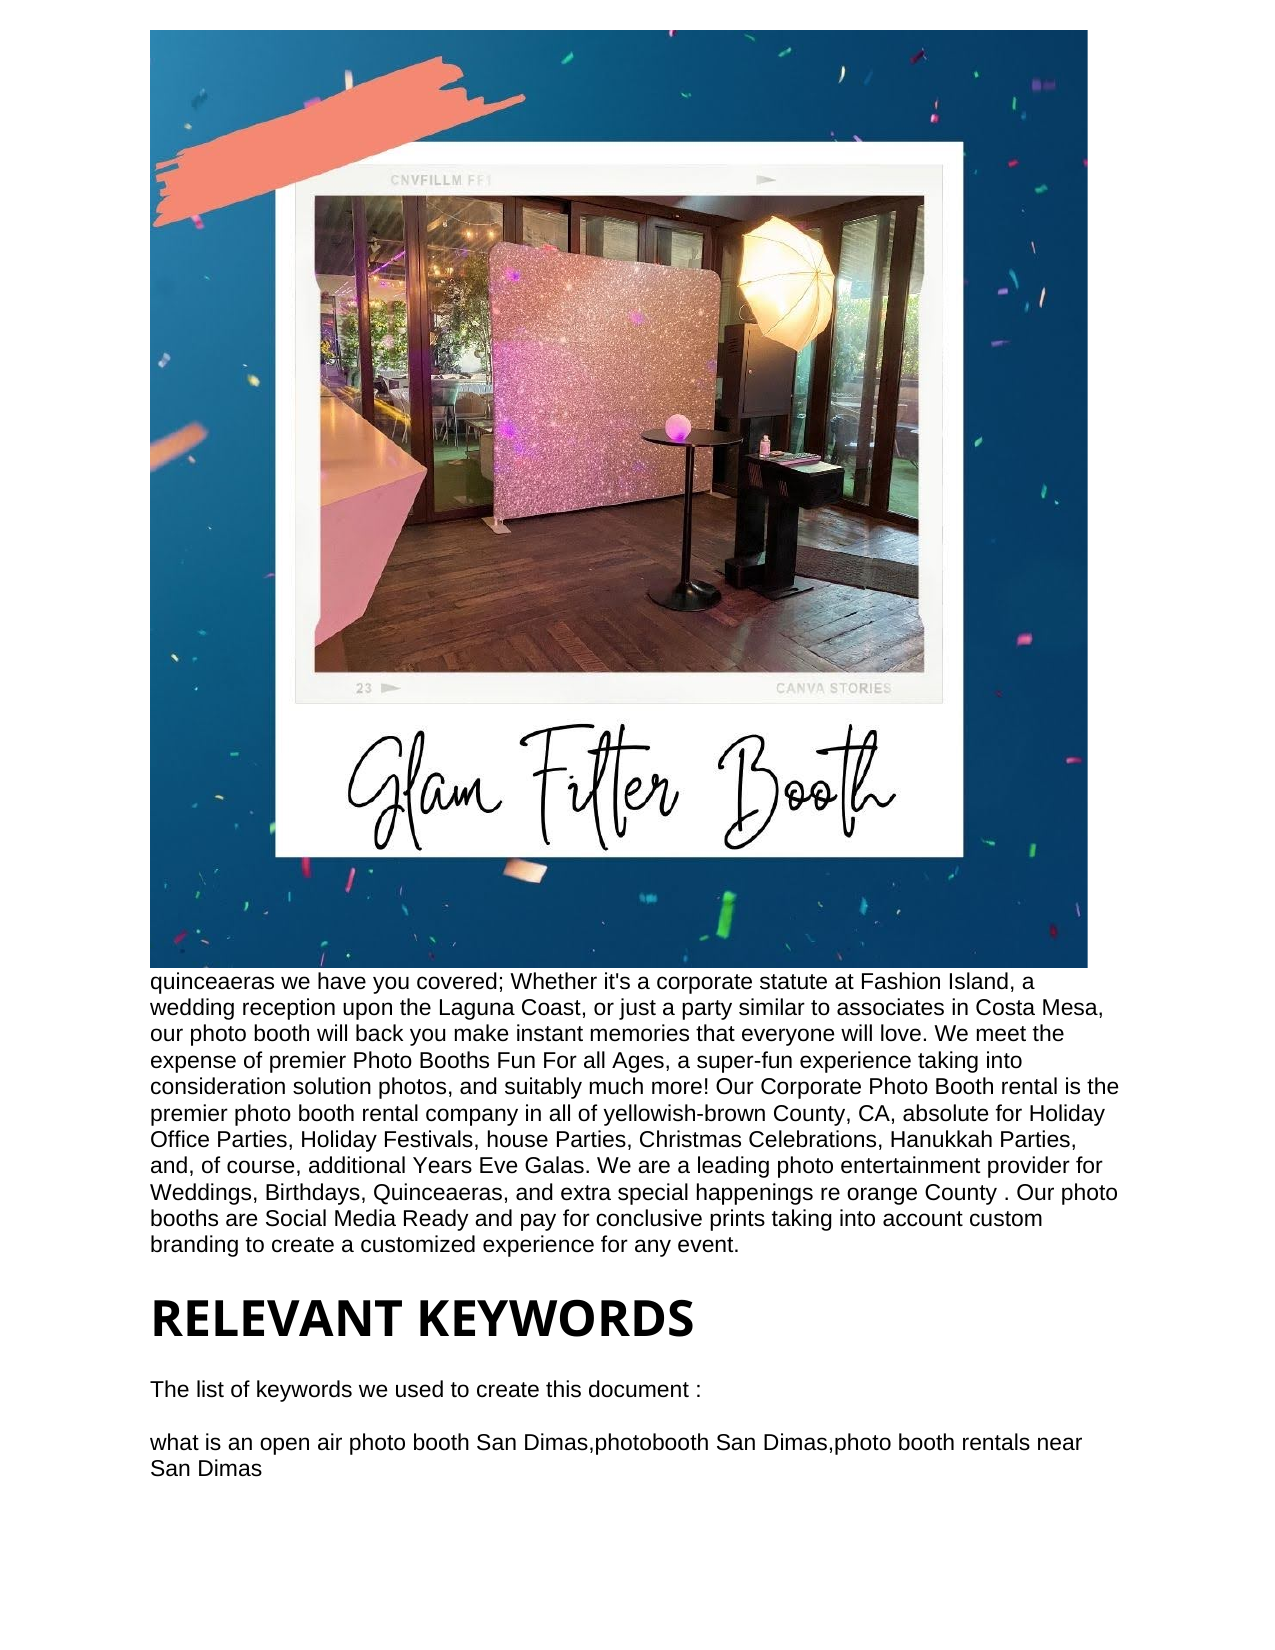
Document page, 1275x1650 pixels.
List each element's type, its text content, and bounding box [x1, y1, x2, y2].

subtitle RELEVANT KEYWORDS [150, 1283, 1125, 1351]
picture [150, 30, 1088, 968]
text what is an open air photo booth San Dimas,photobooth San Dimas,photo booth rentals near San Dimas [150, 1428, 1125, 1481]
text quinceaeras we have you covered; Whether it's a corporate statute at Fashion Island, a wedding reception upon the Laguna Coast, or just a party similar to associates in Costa Mesa, our photo booth will back you make instant memories that everyone will love. We meet the expense of premier Photo Booths Fun For all Ages, a super-fun experience taking into consideration solution photos, and suitably much more! Our Corporate Photo Booth rental is the premier photo booth rental company in all of yellowish-brown County, CA, absolute for Holiday Office Parties, Holiday Festivals, house Parties, Christmas Celebrations, Hanukkah Parties, and, of course, additional Years Eve Galas. We are a leading photo entertainment provider for Weddings, Birthdays, Quinceaeras, and extra special happenings re orange County . Our photo booths are Social Media Ready and pay for conclusive prints taking into account custom branding to create a customized experience for any event. [150, 968, 1125, 1258]
text The list of keywords we used to create this document : [150, 1376, 1125, 1402]
